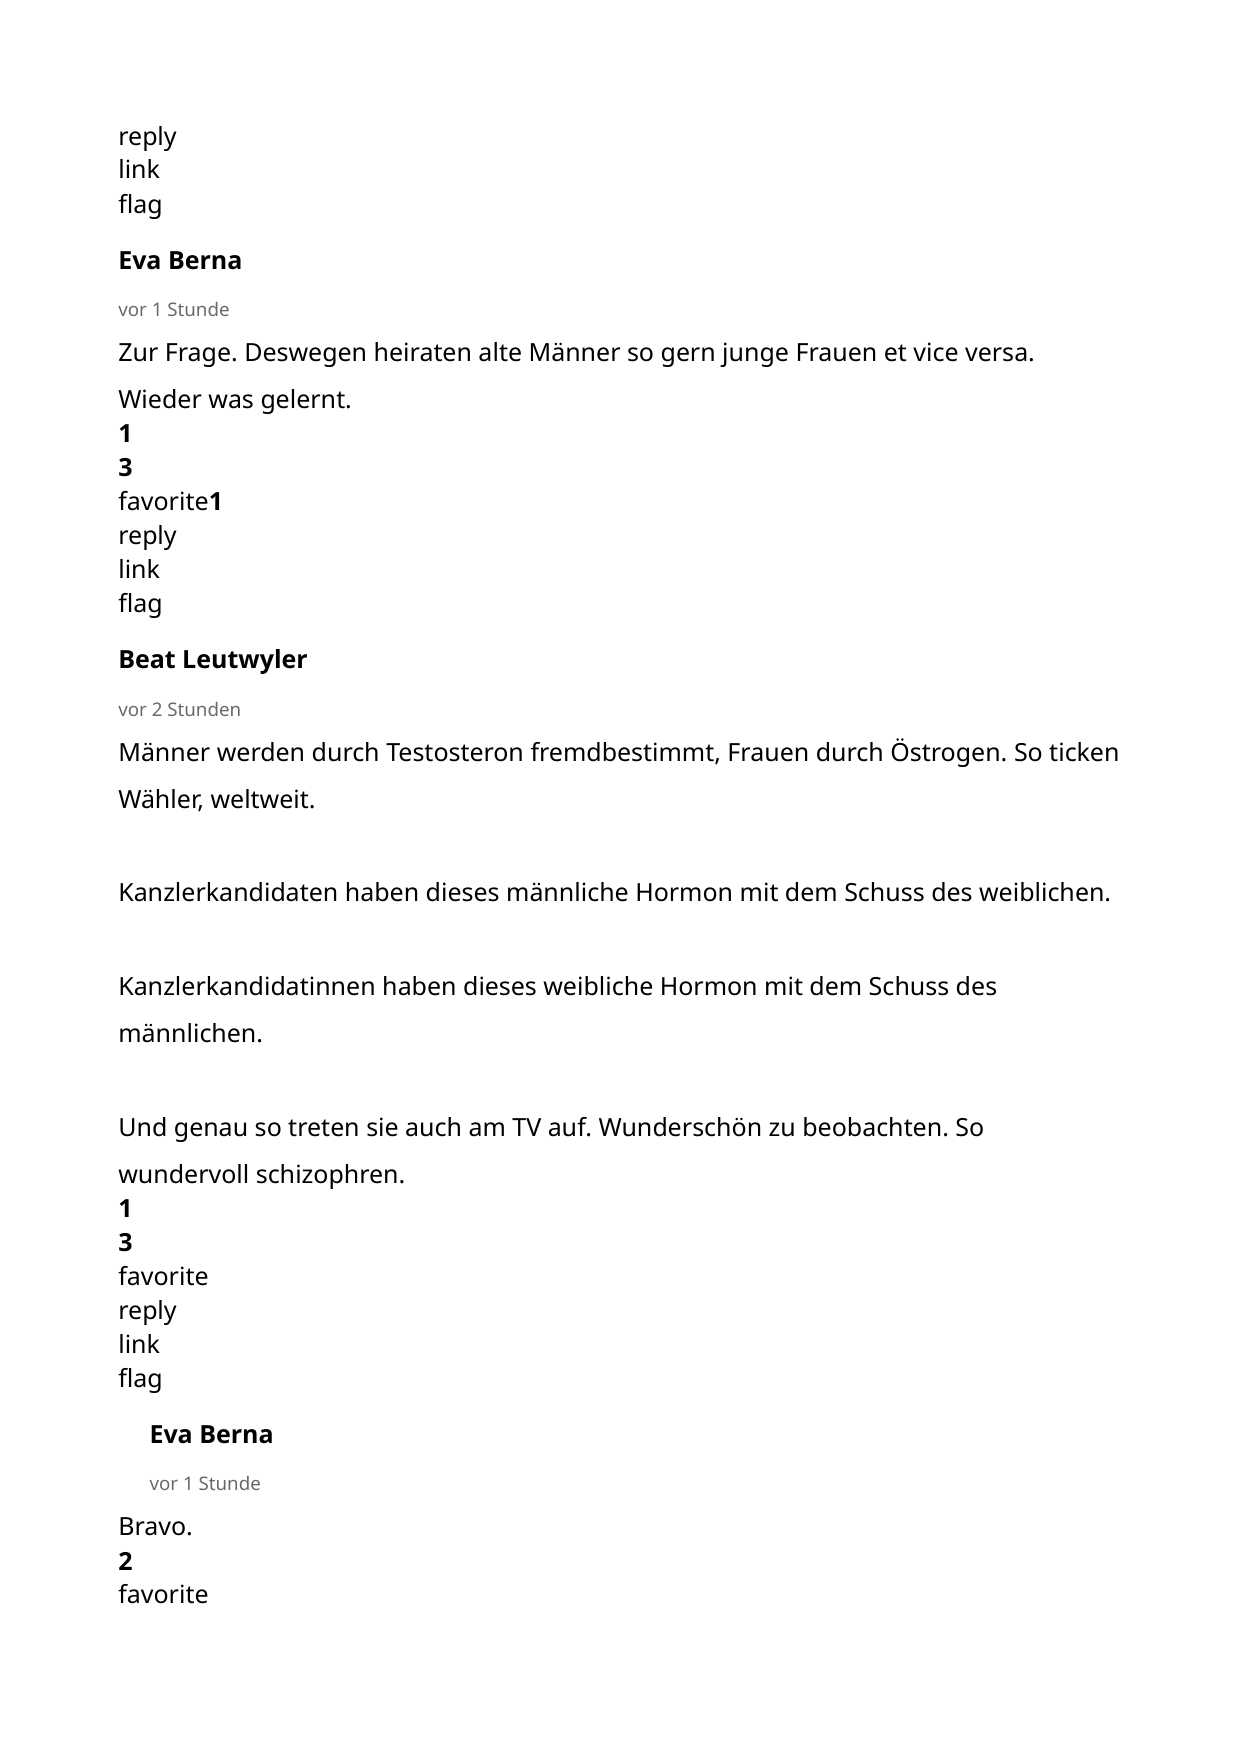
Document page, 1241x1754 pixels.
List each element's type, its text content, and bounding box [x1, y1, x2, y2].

text Eva Berna [149, 1410, 1114, 1451]
text reply [118, 518, 1122, 552]
text 3 [118, 450, 1122, 484]
text link [118, 152, 1122, 186]
text Männer werden durch Testosteron fremdbestimmt, Frauen durch Östrogen. So ticken Wähler, weltweit. Kanzlerkandidaten haben dieses männliche Hormon mit dem Schuss des weiblichen. Kanzlerkandidatinnen haben dieses weibliche Hormon mit dem Schuss des männlichen. Und genau so treten sie auch am TV auf. Wunderschön zu beobachten. So wundervoll schizophren. [118, 722, 1122, 1190]
text flag [118, 186, 1122, 220]
text 2 [118, 1543, 1122, 1577]
text flag [118, 586, 1122, 620]
text favorite [118, 1258, 1122, 1292]
text favorite1 [118, 484, 1122, 518]
text flag [118, 1361, 1122, 1395]
text vor 1 Stunde [149, 1467, 1122, 1496]
text reply [118, 118, 1122, 152]
text link [118, 552, 1122, 586]
text favorite [118, 1577, 1122, 1611]
text vor 2 Stunden [118, 692, 1122, 722]
text 1 [118, 1190, 1122, 1224]
text link [118, 1327, 1122, 1361]
text Eva Berna [118, 236, 1114, 277]
text reply [118, 1292, 1122, 1327]
text Bravo. [118, 1496, 1122, 1543]
text Zur Frage. Deswegen heiraten alte Männer so gern junge Frauen et vice versa. Wieder was gelernt. [118, 322, 1122, 416]
text 3 [118, 1224, 1122, 1258]
text 1 [118, 416, 1122, 450]
text Beat Leutwyler [118, 636, 1114, 676]
text vor 1 Stunde [118, 292, 1122, 322]
